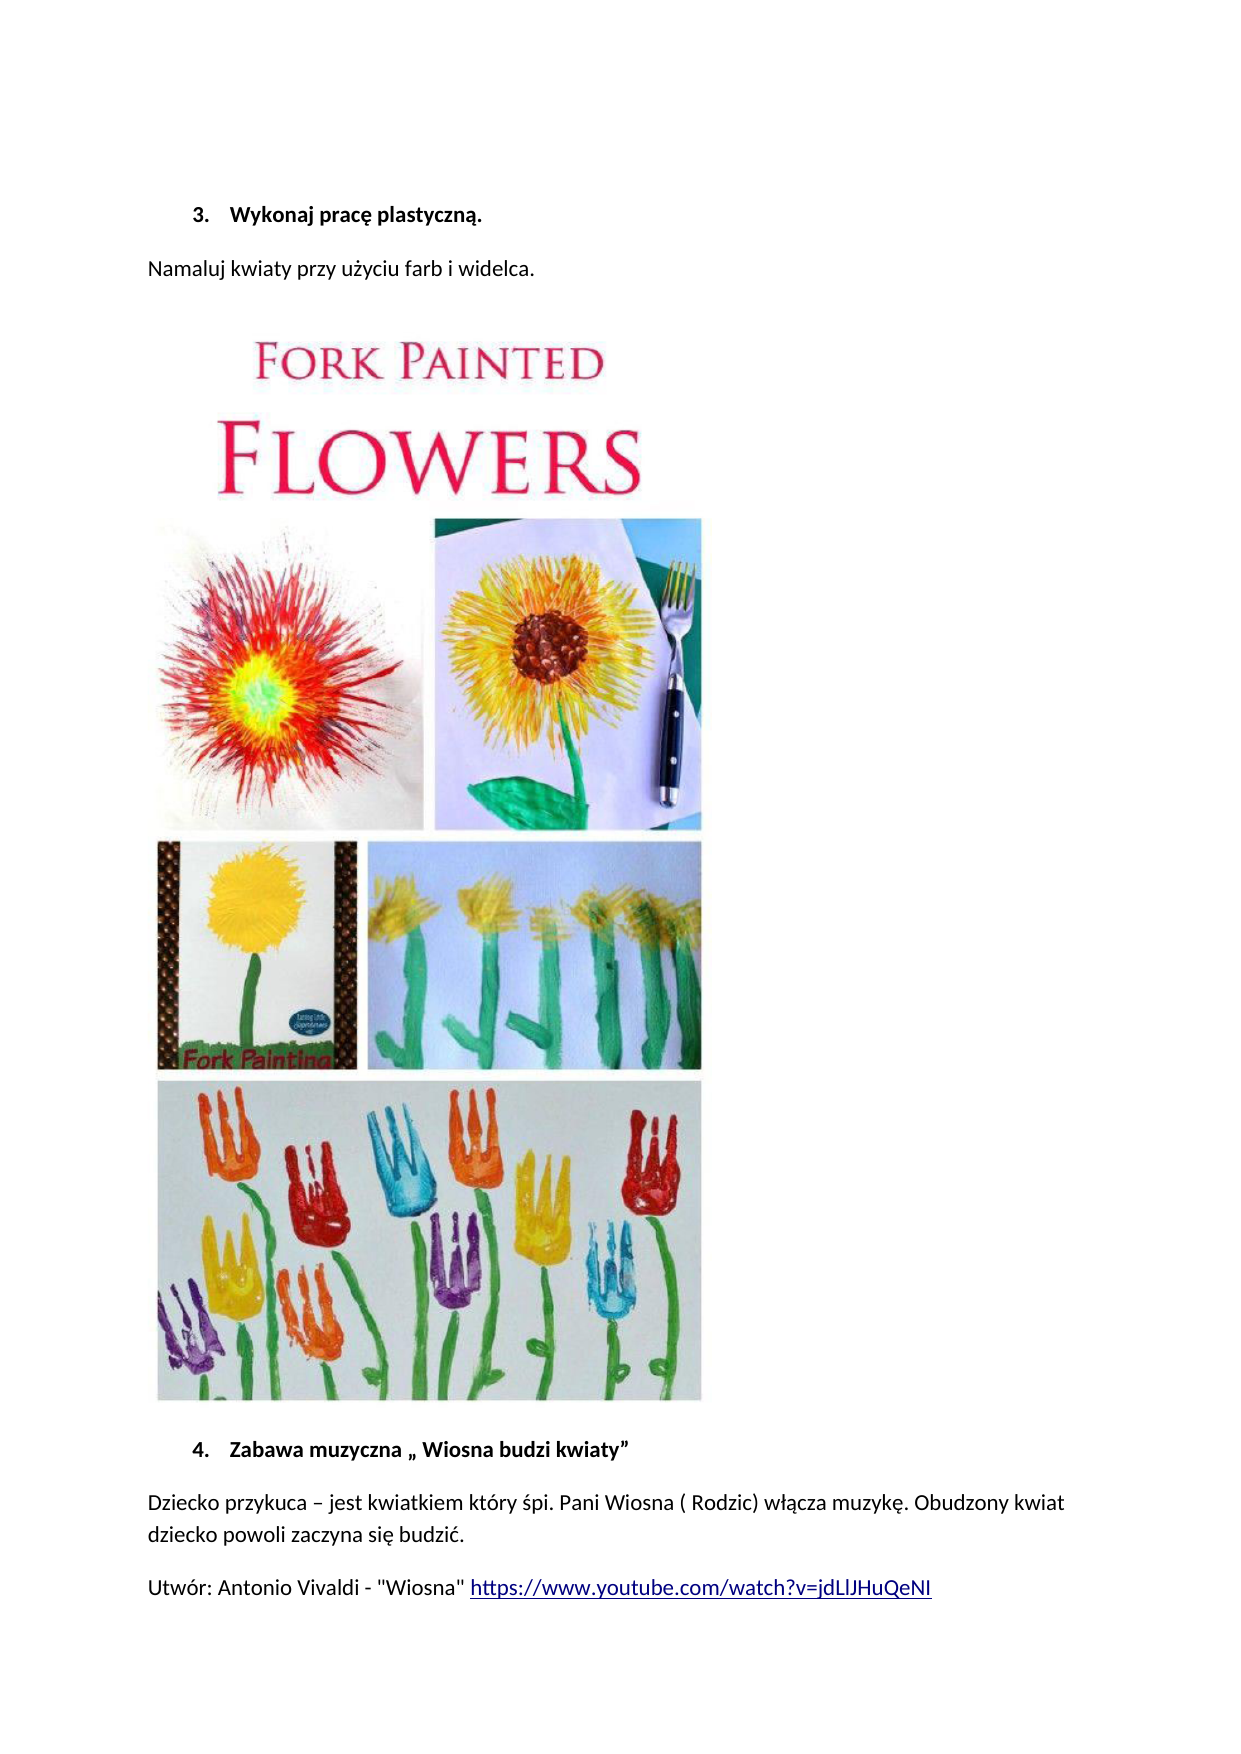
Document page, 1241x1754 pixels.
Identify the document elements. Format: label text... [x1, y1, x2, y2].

list Wykonaj pracę plastyczną. [192, 201, 1093, 229]
list Utwór: Antonio Vivaldi - "Wiosna" https://www.youtube.com/watch?v=jdLlJHuQeNI [148, 1573, 1093, 1601]
list Zabawa muzyczna „ Wiosna budzi kwiaty” [192, 1435, 1093, 1463]
list Dziecko przykuca – jest kwiatkiem który śpi. Pani Wiosna ( Rodzic) włącza muzykę. Obudzony kwiat dziecko powoli zaczyna się budzić. [148, 1488, 1093, 1548]
text Namaluj kwiaty przy użyciu farb i widelca. [148, 254, 1093, 282]
